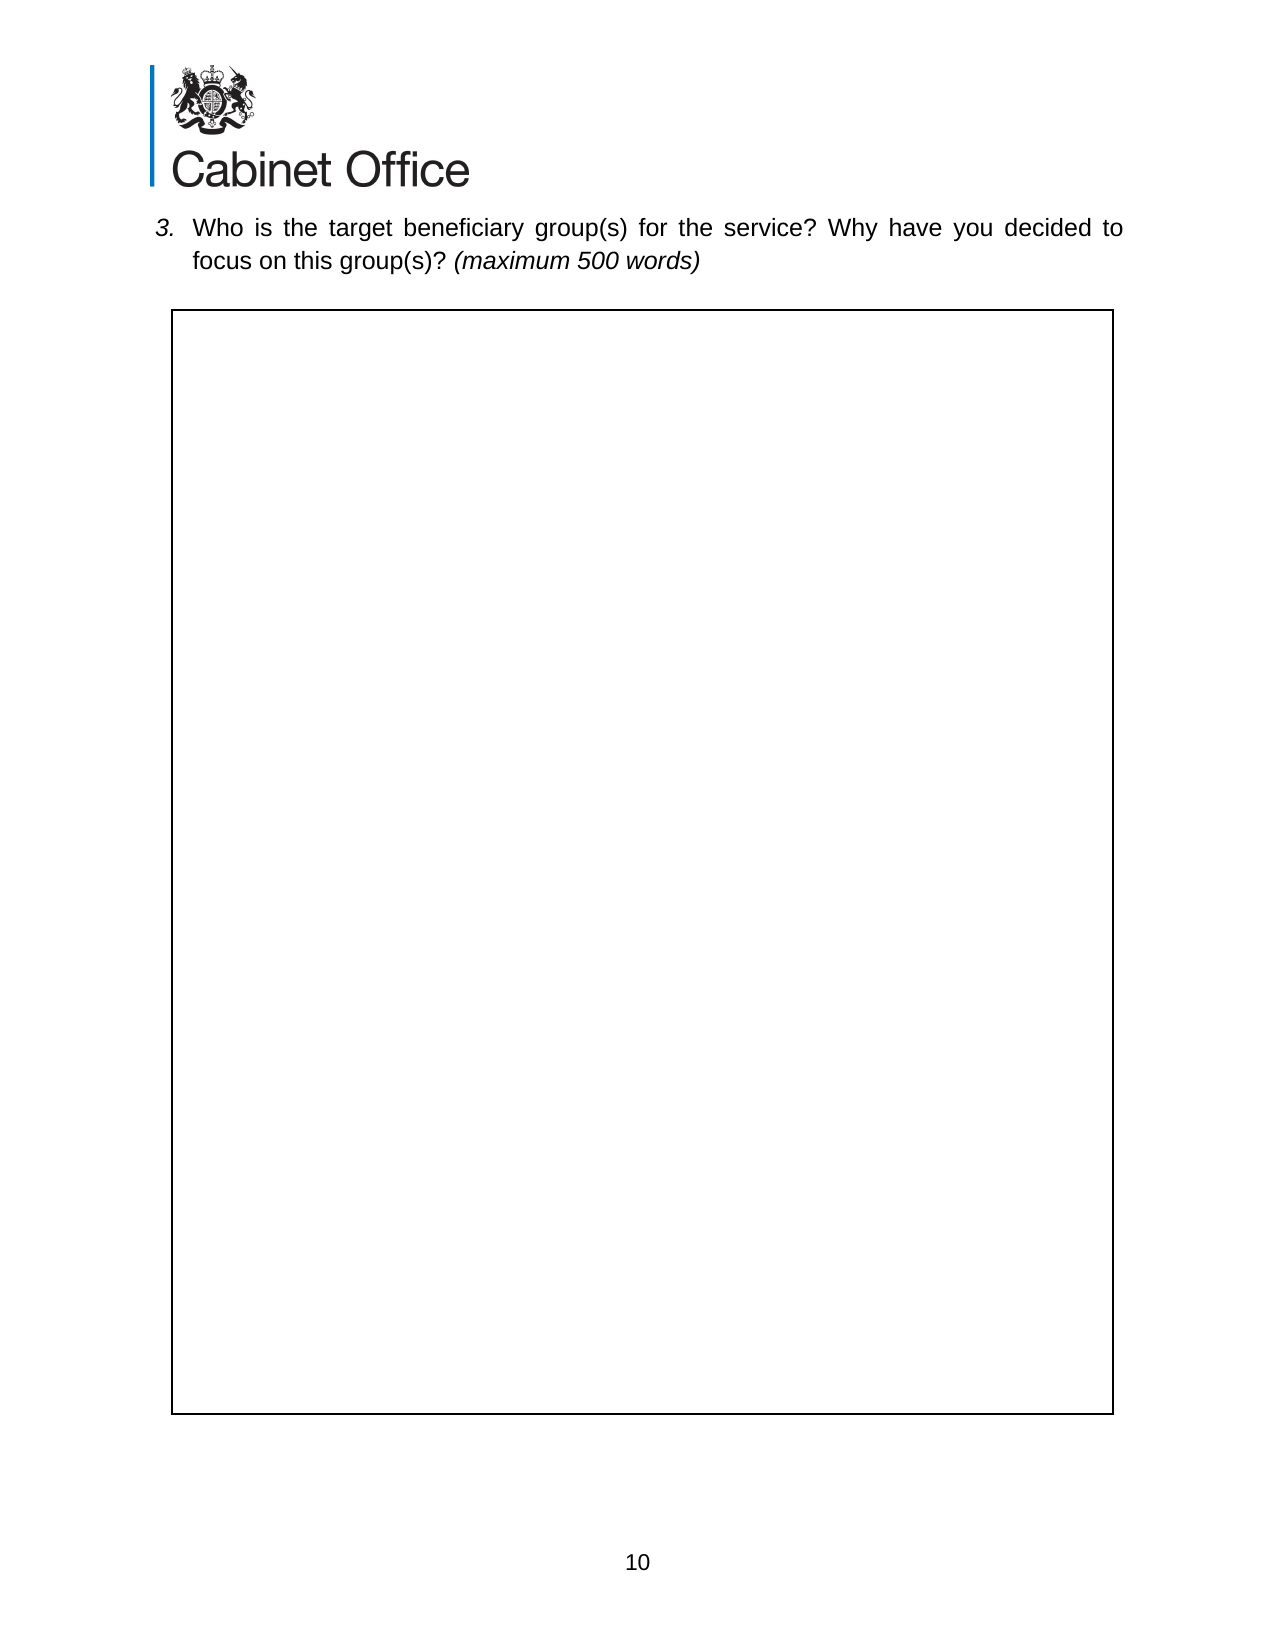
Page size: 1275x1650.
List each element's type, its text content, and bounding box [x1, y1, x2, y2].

table_header [173, 311, 1112, 1413]
list Who is the target beneficiary group(s) for the service? Why have you decided to focus on this group(s)? (maximum 500 words) [155, 213, 1125, 275]
picture [150, 65, 469, 187]
